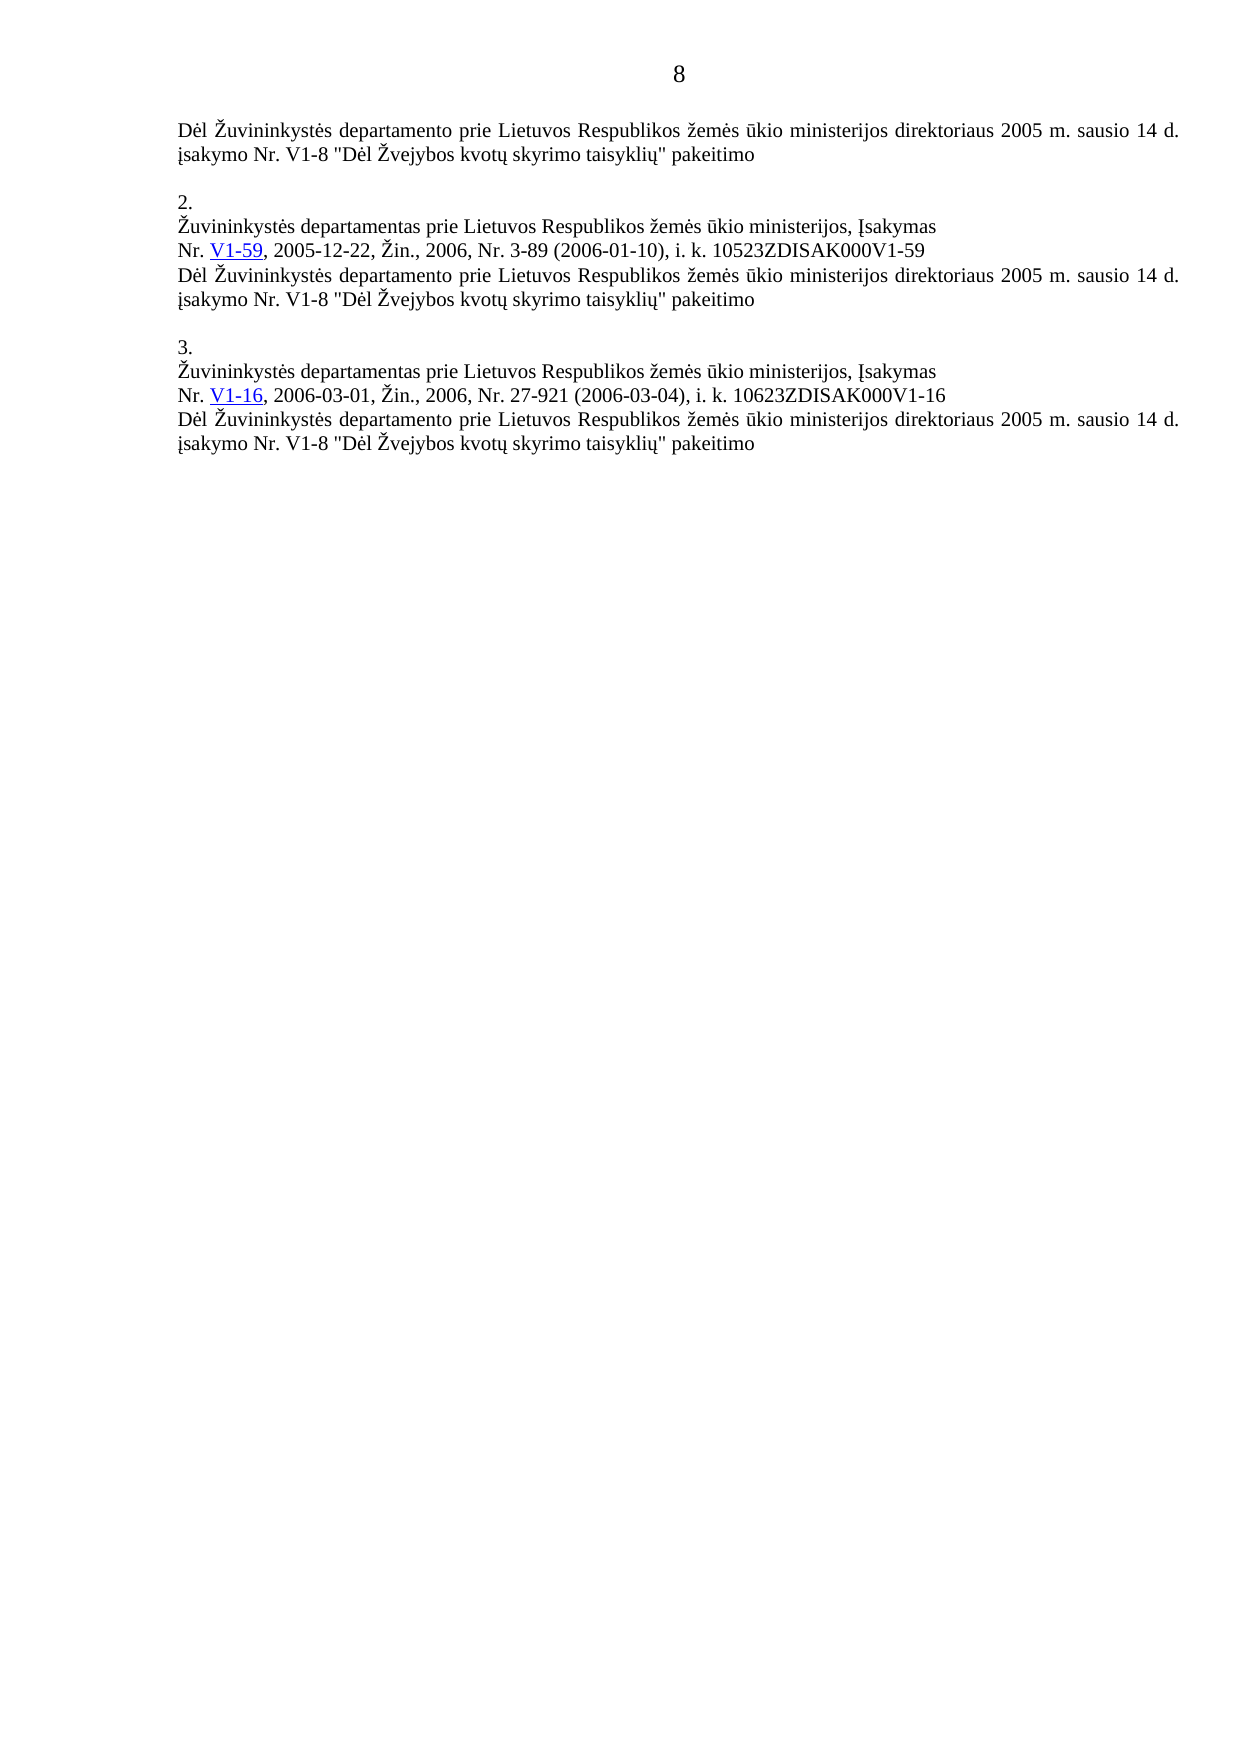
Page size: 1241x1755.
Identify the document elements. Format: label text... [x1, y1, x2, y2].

text Nr. V1-59, 2005-12-22, Žin., 2006, Nr. 3-89 (2006-01-10), i. k. 10523ZDISAK000V1-59 [177, 238, 1181, 262]
text 3. [177, 335, 1181, 359]
text Žuvininkystės departamentas prie Lietuvos Respublikos žemės ūkio ministerijos, Įsakymas [177, 359, 1181, 383]
text Dėl Žuvininkystės departamento prie Lietuvos Respublikos žemės ūkio ministerijos direktoriaus 2005 m. sausio 14 d. įsakymo Nr. V1-8 "Dėl Žvejybos kvotų skyrimo taisyklių" pakeitimo [177, 262, 1181, 311]
text 2. [177, 190, 1181, 214]
text Dėl Žuvininkystės departamento prie Lietuvos Respublikos žemės ūkio ministerijos direktoriaus 2005 m. sausio 14 d. įsakymo Nr. V1-8 "Dėl Žvejybos kvotų skyrimo taisyklių" pakeitimo [177, 118, 1181, 166]
text Nr. V1-16, 2006-03-01, Žin., 2006, Nr. 27-921 (2006-03-04), i. k. 10623ZDISAK000V1-16 [177, 383, 1181, 407]
text Žuvininkystės departamentas prie Lietuvos Respublikos žemės ūkio ministerijos, Įsakymas [177, 214, 1181, 238]
text Dėl Žuvininkystės departamento prie Lietuvos Respublikos žemės ūkio ministerijos direktoriaus 2005 m. sausio 14 d. įsakymo Nr. V1-8 "Dėl Žvejybos kvotų skyrimo taisyklių" pakeitimo [177, 407, 1181, 455]
